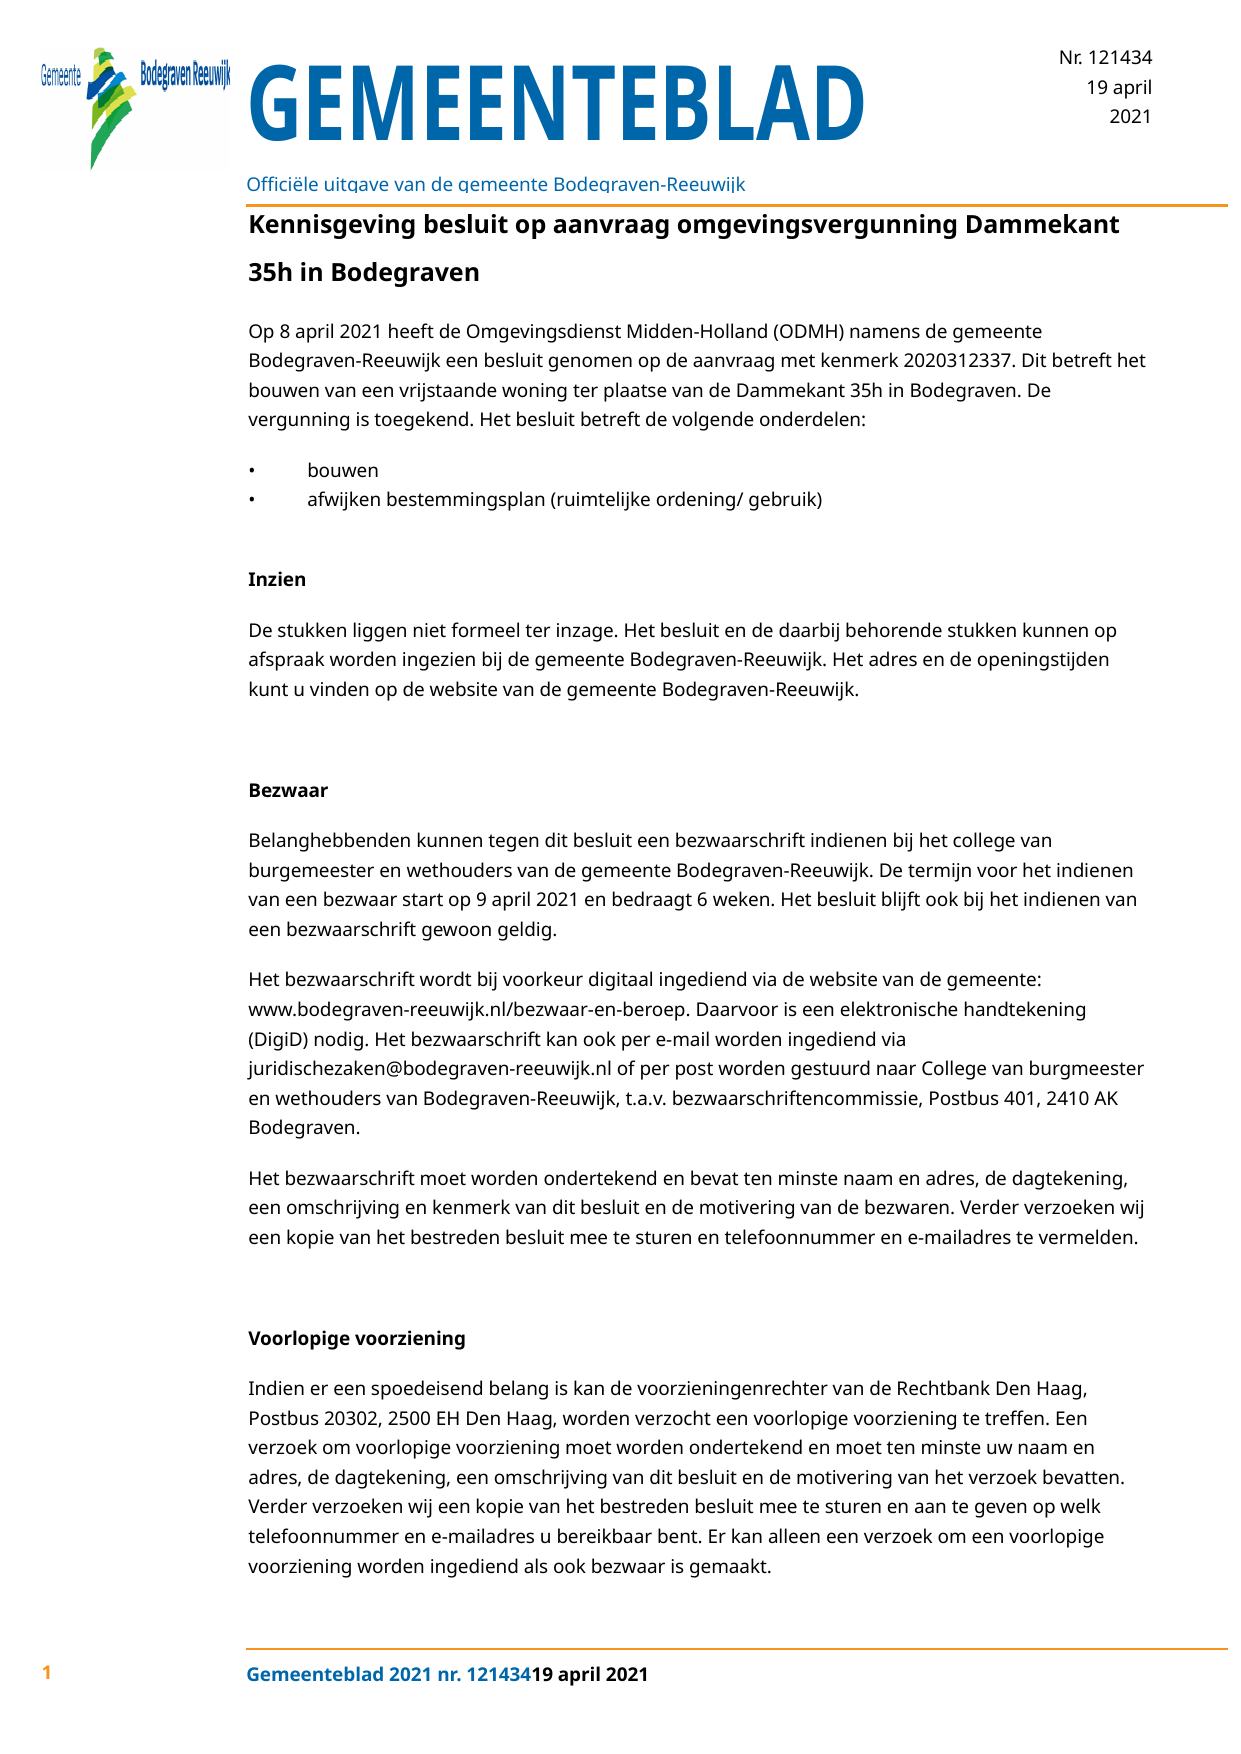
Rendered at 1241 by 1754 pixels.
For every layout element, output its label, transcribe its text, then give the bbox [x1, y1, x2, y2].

text Inzien [248, 567, 1152, 592]
text Voorlopige voorziening [248, 1325, 1152, 1351]
text Indien er een spoedeisend belang is kan de voorzieningenrechter van de Rechtbank Den Haag, Postbus 20302, 2500 EH Den Haag, worden verzocht een voorlopige voorziening te treffen. Een verzoek om voorlopige voorziening moet worden ondertekend en moet ten minste uw naam en adres, de dagtekening, een omschrijving van dit besluit en de motivering van het verzoek bevatten. Verder verzoeken wij een kopie van het bestreden besluit mee te sturen en aan te geven op welk telefoonnummer en e-mailadres u bereikbaar bent. Er kan alleen een verzoek om een voorlopige voorziening worden ingediend als ook bezwaar is gemaakt. [248, 1375, 1152, 1579]
text Kennisgeving besluit op aanvraag omgevingsvergunning Dammekant 35h in Bodegraven [248, 207, 1152, 288]
picture [41, 47, 231, 172]
list afwijken bestemmingsplan (ruimtelijke ordening/ gebruik) [248, 487, 1152, 512]
text Op 8 april 2021 heeft de Omgevingsdienst Midden-Holland (ODMH) namens de gemeente Bodegraven-Reeuwijk een besluit genomen op de aanvraag met kenmerk 2020312337. Dit betreft het bouwen van een vrijstaande woning ter plaatse van de Dammekant 35h in Bodegraven. De vergunning is toegekend. Het besluit betreft de volgende onderdelen: [248, 318, 1152, 432]
text De stukken liggen niet formeel ter inzage. Het besluit en de daarbij behorende stukken kunnen op afspraak worden ingezien bij de gemeente Bodegraven-Reeuwijk. Het adres en de openingstijden kunt u vinden op de website van de gemeente Bodegraven-Reeuwijk. [248, 617, 1152, 702]
text Bezwaar [248, 777, 1152, 803]
text Het bezwaarschrift moet worden ondertekend en bevat ten minste naam en adres, de dagtekening, een omschrijving en kenmerk van dit besluit en de motivering van de bezwaren. Verder verzoeken wij een kopie van het bestreden besluit mee te sturen en telefoonnummer en e-mailadres te vermelden. [248, 1165, 1152, 1250]
text Belanghebbenden kunnen tegen dit besluit een bezwaarschrift indienen bij het college van burgemeester en wethouders van de gemeente Bodegraven-Reeuwijk. De termijn voor het indienen van een bezwaar start op 9 april 2021 en bedraagt 6 weken. Het besluit blijft ook bij het indienen van een bezwaarschrift gewoon geldig. [248, 827, 1152, 942]
list bouwen [248, 457, 1152, 483]
text Het bezwaarschrift wordt bij voorkeur digitaal ingediend via de website van de gemeente: www.bodegraven-reeuwijk.nl/bezwaar-en-beroep. Daarvoor is een elektronische handtekening (DigiD) nodig. Het bezwaarschrift kan ook per e-mail worden ingediend via juridischezaken@bodegraven-reeuwijk.nl of per post worden gestuurd naar College van burgmeester en wethouders van Bodegraven-Reeuwijk, t.a.v. bezwaarschriftencommissie, Postbus 401, 2410 AK Bodegraven. [248, 967, 1152, 1140]
